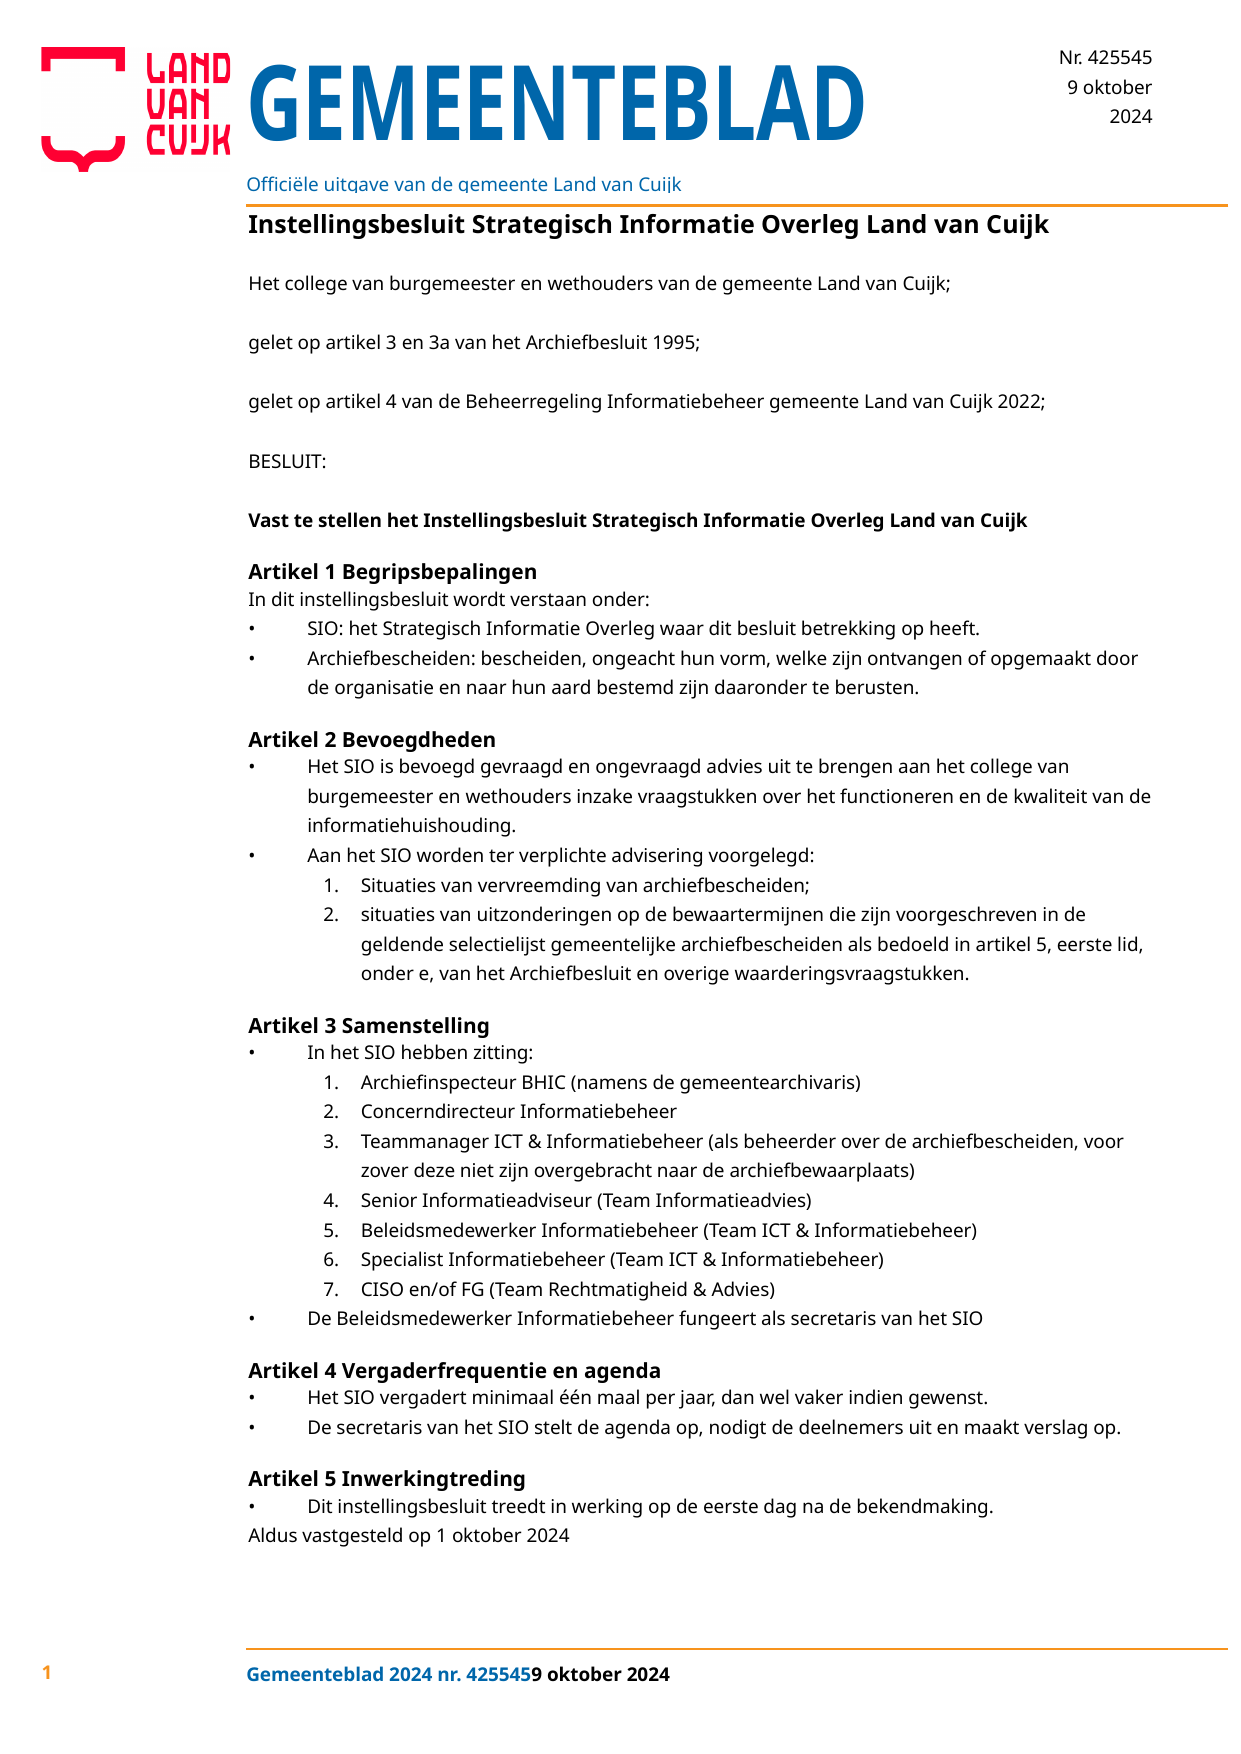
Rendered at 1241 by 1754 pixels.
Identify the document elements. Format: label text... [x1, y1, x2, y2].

list Archiefbescheiden: bescheiden, ongeacht hun vorm, welke zijn ontvangen of opgemaakt door de organisatie en naar hun aard bestemd zijn daaronder te berusten. [248, 645, 1152, 700]
list Aan het SIO worden ter verplichte advisering voorgelegd: [248, 842, 1152, 868]
list Het SIO vergadert minimaal één maal per jaar, dan wel vaker indien gewenst. [248, 1384, 1152, 1410]
list Teammanager ICT & Informatiebeheer (als beheerder over de archiefbescheiden, voor zover deze niet zijn overgebracht naar de archiefbewaarplaats) [323, 1128, 1152, 1183]
text Het college van burgemeester en wethouders van de gemeente Land van Cuijk; [248, 270, 1152, 296]
list In het SIO hebben zitting: [248, 1039, 1152, 1065]
text Artikel 5 Inwerkingtreding [248, 1464, 1152, 1493]
list SIO: het Strategisch Informatie Overleg waar dit besluit betrekking op heeft. [248, 615, 1152, 641]
text Aldus vastgesteld op 1 oktober 2024 [248, 1522, 1152, 1548]
list Het SIO is bevoegd gevraagd en ongevraagd advies uit te brengen aan het college van burgemeester en wethouders inzake vraagstukken over het functioneren en de kwaliteit van de informatiehuishouding. [248, 753, 1152, 838]
text gelet op artikel 4 van de Beheerregeling Informatiebeheer gemeente Land van Cuijk 2022; [248, 389, 1152, 414]
text Vast te stellen het Instellingsbesluit Strategisch Informatie Overleg Land van Cuijk [248, 507, 1152, 533]
list Beleidsmedewerker Informatiebeheer (Team ICT & Informatiebeheer) [323, 1217, 1152, 1243]
list situaties van uitzonderingen op de bewaartermijnen die zijn voorgeschreven in de geldende selectielijst gemeentelijke archiefbescheiden als bedoeld in artikel 5, eerste lid, onder e, van het Archiefbesluit en overige waarderingsvraagstukken. [323, 901, 1152, 986]
list De Beleidsmedewerker Informatiebeheer fungeert als secretaris van het SIO [248, 1306, 1152, 1331]
list CISO en/of FG (Team Rechtmatigheid & Advies) [323, 1276, 1152, 1302]
picture [41, 47, 231, 172]
list De secretaris van het SIO stelt de agenda op, nodigt de deelnemers uit en maakt verslag op. [248, 1414, 1152, 1440]
text gelet op artikel 3 en 3a van het Archiefbesluit 1995; [248, 329, 1152, 355]
text BESLUIT: [248, 448, 1152, 473]
text Artikel 1 Begripsbepalingen [248, 557, 1152, 586]
text Artikel 3 Samenstelling [248, 1011, 1152, 1039]
text Artikel 2 Bevoegdheden [248, 725, 1152, 753]
list Situaties van vervreemding van archiefbescheiden; [323, 872, 1152, 897]
list Concerndirecteur Informatiebeheer [323, 1098, 1152, 1124]
list Dit instellingsbesluit treedt in werking op de eerste dag na de bekendmaking. [248, 1493, 1152, 1519]
list Archiefinspecteur BHIC (namens de gemeentearchivaris) [323, 1069, 1152, 1095]
text Artikel 4 Vergaderfrequentie en agenda [248, 1356, 1152, 1384]
text In dit instellingsbesluit wordt verstaan onder: [248, 586, 1152, 612]
text Instellingsbesluit Strategisch Informatie Overleg Land van Cuijk [248, 207, 1152, 241]
list Senior Informatieadviseur (Team Informatieadvies) [323, 1187, 1152, 1213]
list Specialist Informatiebeheer (Team ICT & Informatiebeheer) [323, 1246, 1152, 1272]
